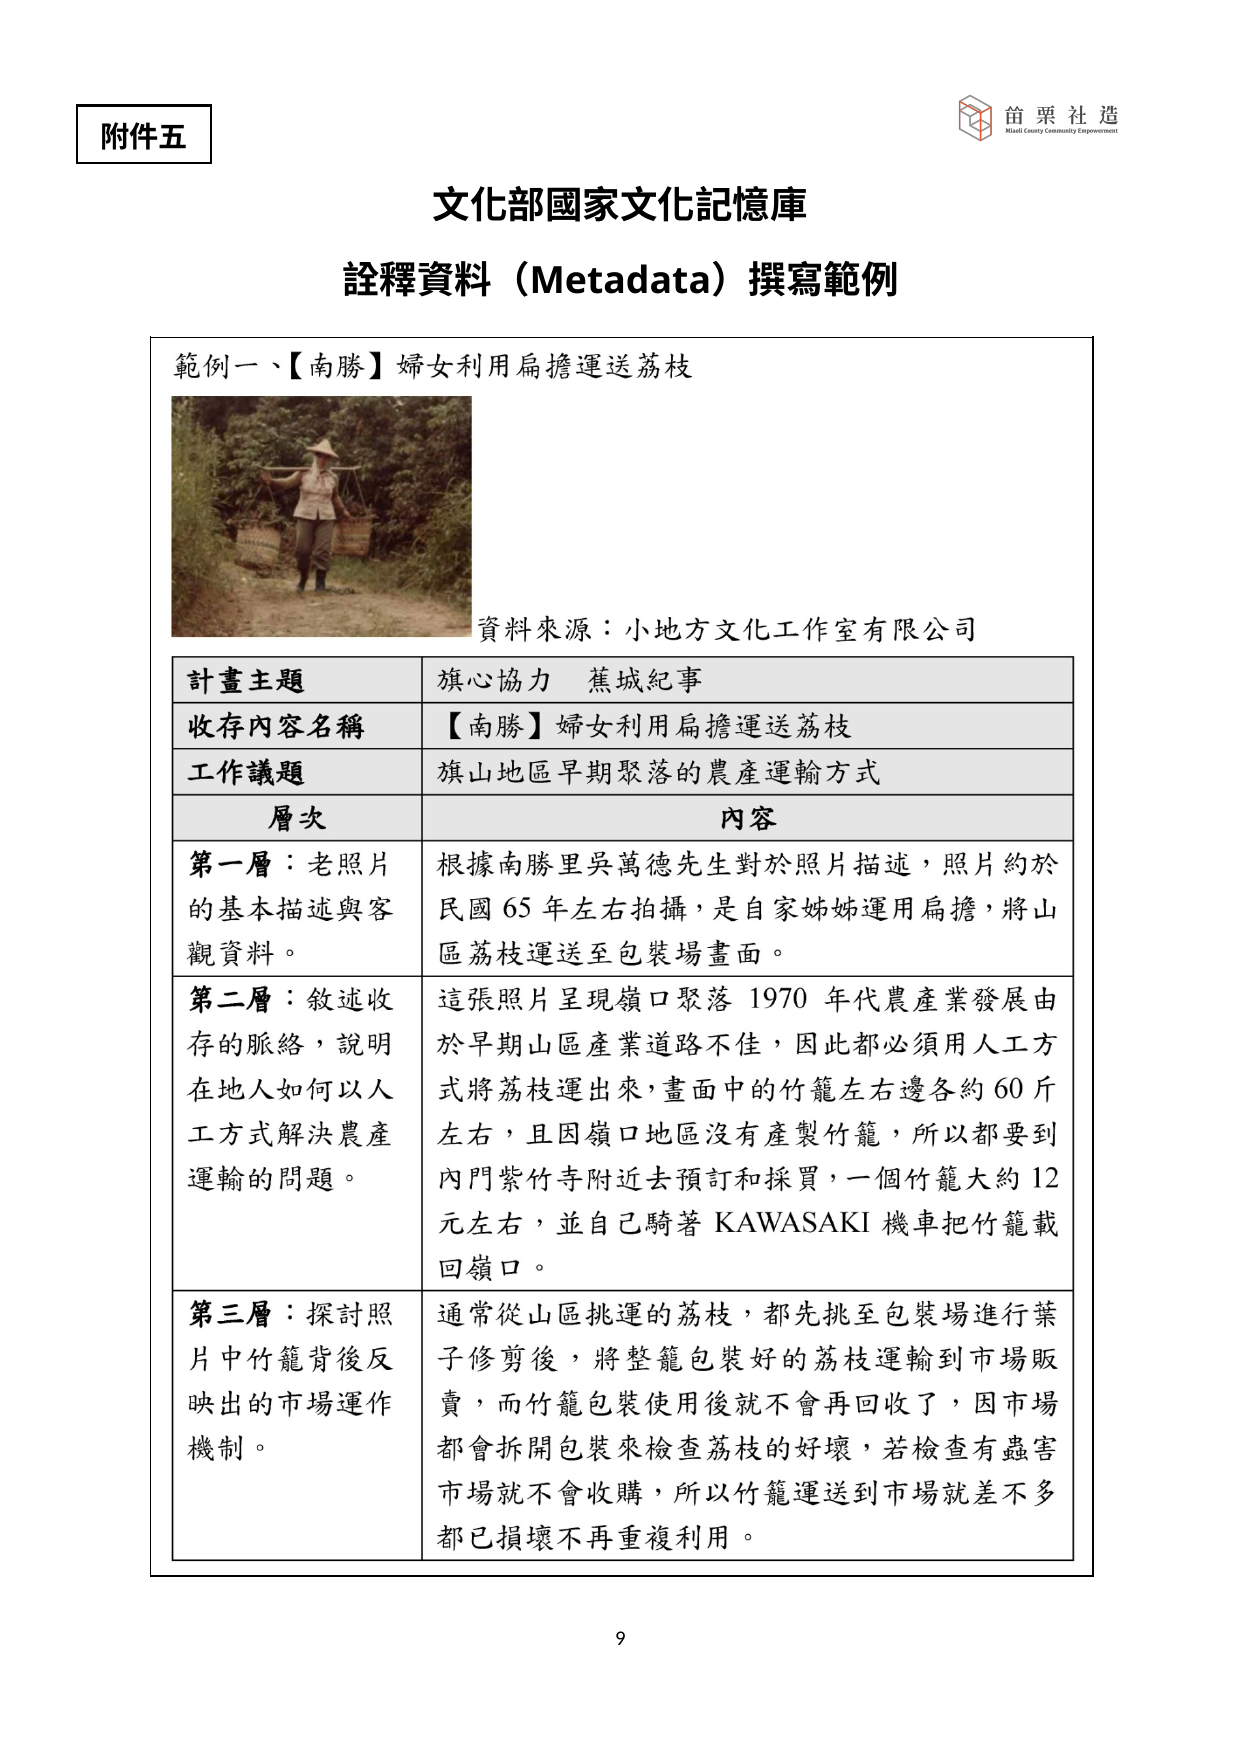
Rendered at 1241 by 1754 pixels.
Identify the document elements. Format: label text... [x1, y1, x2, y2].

text 文化部國家文化記憶庫 [112, 164, 1128, 239]
picture [947, 88, 1128, 148]
text 附件五 [92, 113, 196, 156]
picture [151, 338, 1092, 1575]
text 詮釋資料（Metadata）撰寫範例 [112, 239, 1128, 314]
